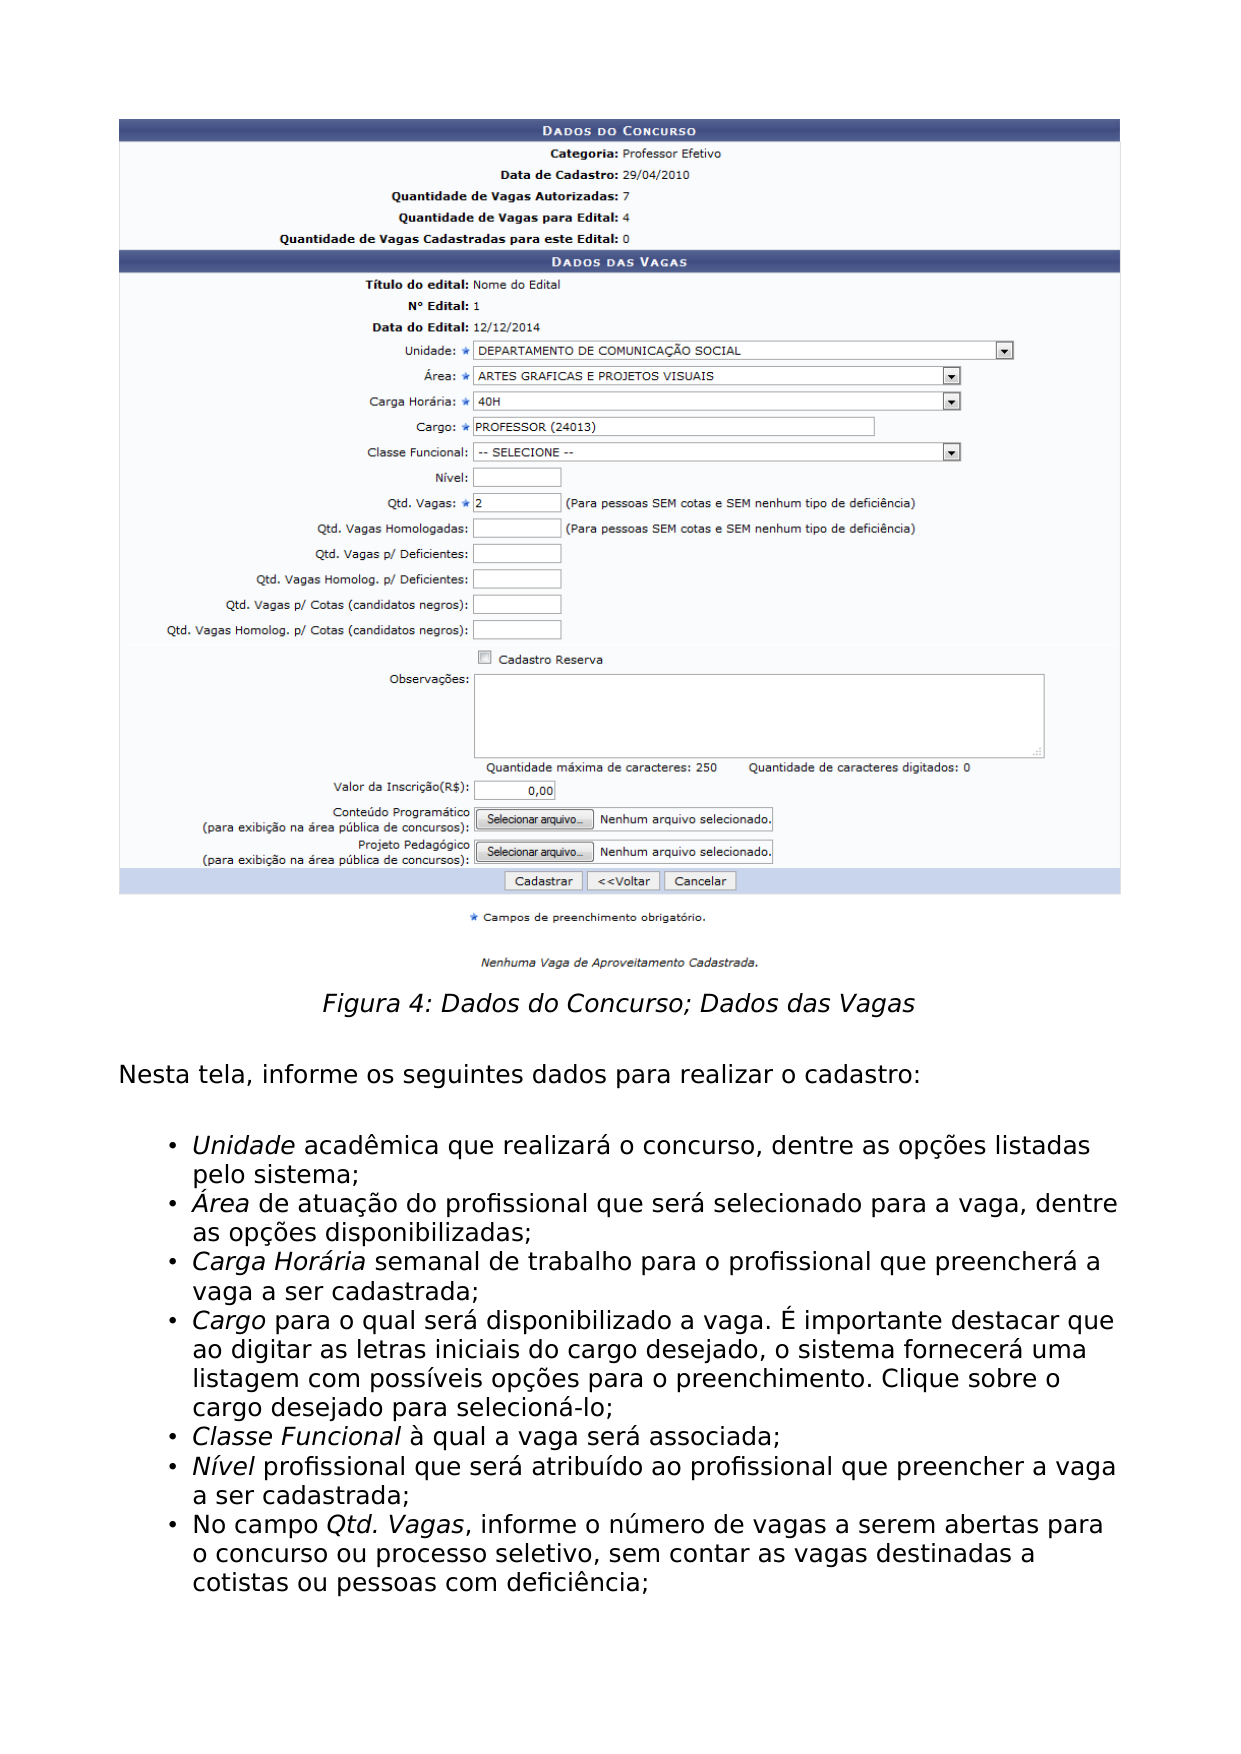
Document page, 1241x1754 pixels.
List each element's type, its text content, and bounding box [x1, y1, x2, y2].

text Nesta tela, informe os seguintes dados para realizar o cadastro: [118, 1060, 1122, 1089]
text Figura 4: Dados do Concurso; Dados das Vagas [118, 989, 1122, 1018]
list No campo Qtd. Vagas, informe o número de vagas a serem abertas para o concurso ou processo seletivo, sem contar as vagas destinadas a cotistas ou pessoas com deficiência; [177, 1510, 1122, 1598]
list Carga Horária semanal de trabalho para o profissional que preencherá a vaga a ser cadastrada; [177, 1248, 1122, 1306]
list Cargo para o qual será disponibilizado a vaga. É importante destacar que ao digitar as letras iniciais do cargo desejado, o sistema fornecerá uma listagem com possíveis opções para o preenchimento. Clique sobre o cargo desejado para selecioná-lo; [177, 1306, 1122, 1423]
list Nível profissional que será atribuído ao profissional que preencher a vaga a ser cadastrada; [177, 1452, 1122, 1510]
picture [118, 118, 1123, 989]
list Classe Funcional à qual a vaga será associada; [177, 1423, 1122, 1452]
list Área de atuação do profissional que será selecionado para a vaga, dentre as opções disponibilizadas; [177, 1189, 1122, 1248]
list Unidade acadêmica que realizará o concurso, dentre as opções listadas pelo sistema; [177, 1131, 1122, 1189]
